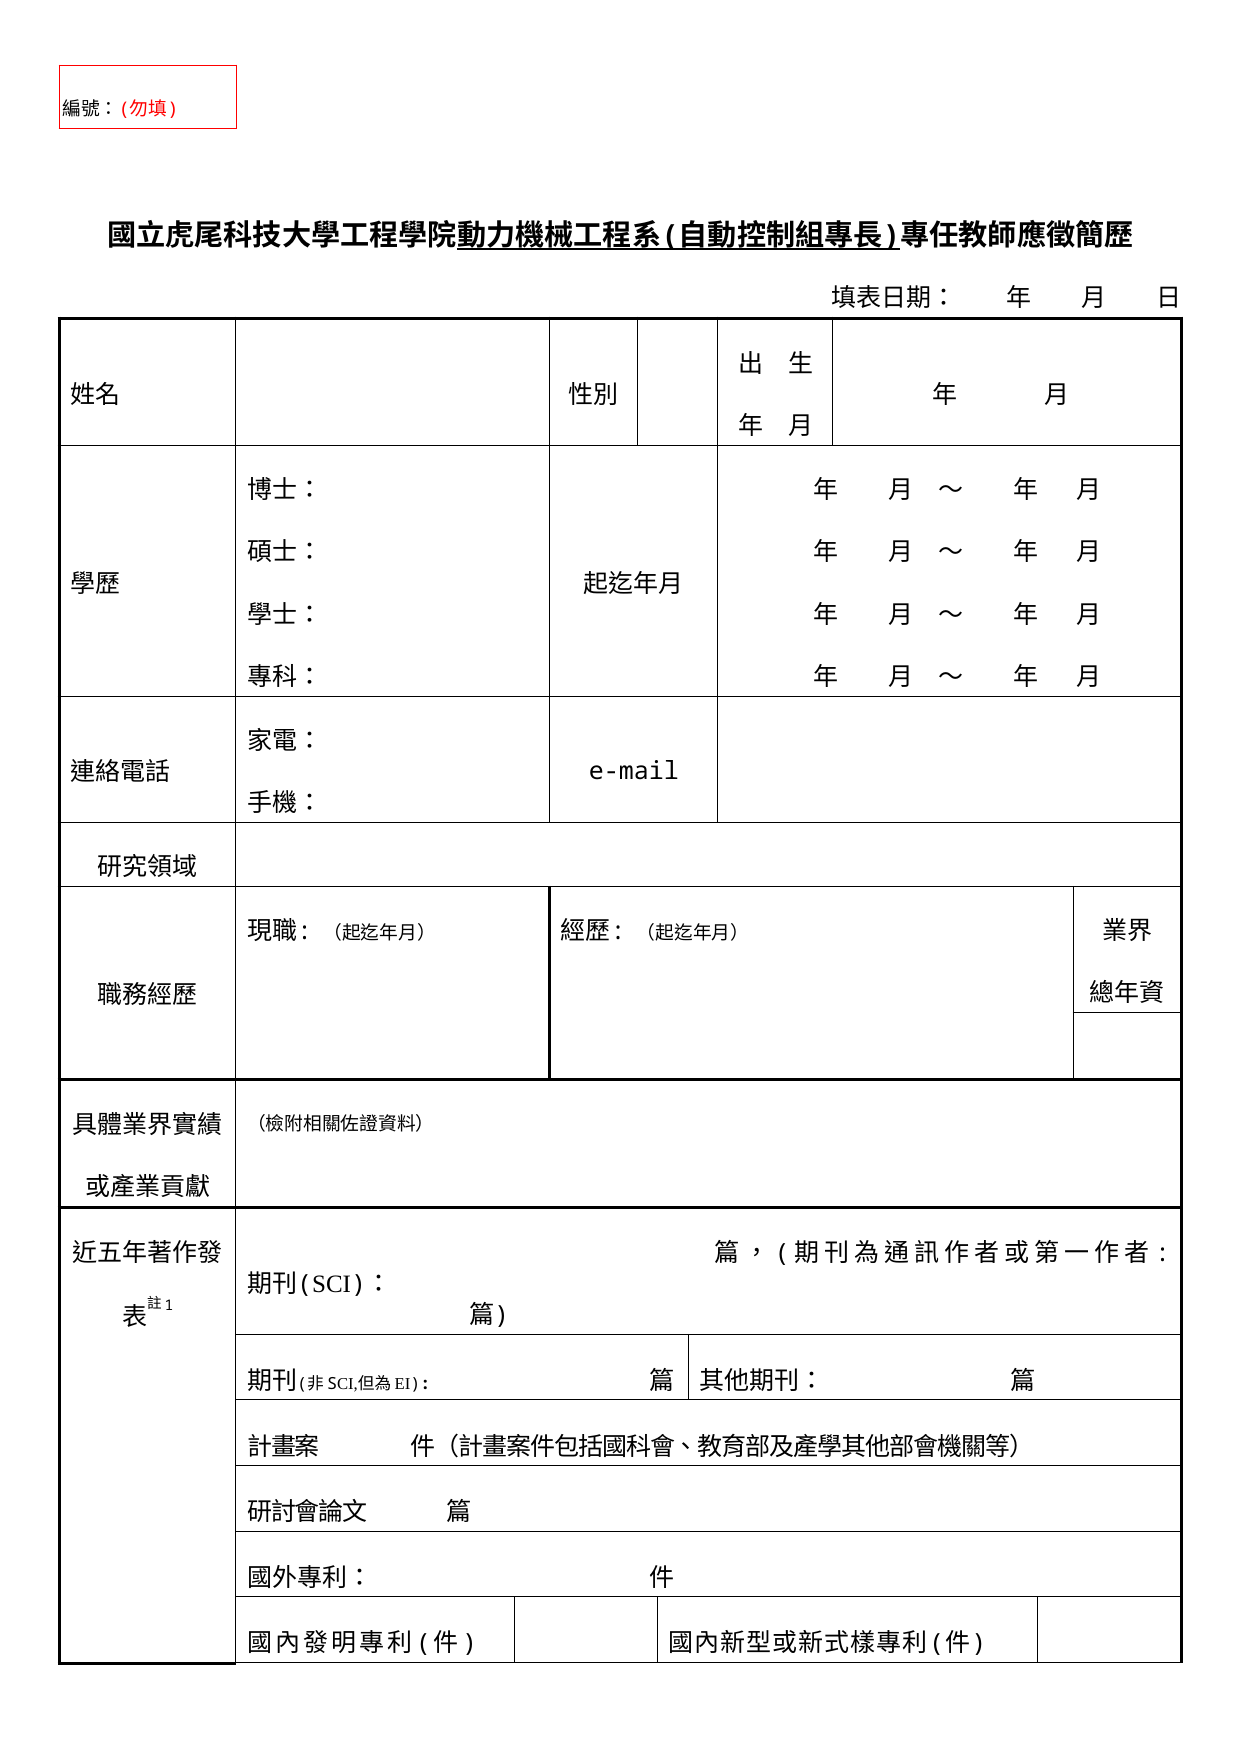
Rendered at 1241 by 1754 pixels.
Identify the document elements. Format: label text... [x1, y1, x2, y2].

table_cell [1038, 1597, 1180, 1662]
table_cell 職務經歷 [61, 887, 235, 1077]
table_cell [236, 823, 1180, 886]
table_cell e-mail [550, 697, 717, 822]
table_cell 業界 總年資 [1074, 887, 1180, 1012]
table_cell 家電： 手機： [236, 697, 549, 822]
table_cell 研究領域 [61, 823, 235, 886]
table_cell 篇 [458, 1335, 688, 1399]
table_cell （檢附相關佐證資料） [236, 1081, 1180, 1206]
table_cell 期刊(非SCI,但為EI): [236, 1335, 458, 1399]
table_cell 國內新型或新式樣專利(件) [658, 1597, 1037, 1662]
table_header 編號：(勿填) [60, 66, 236, 128]
text 國立虎尾科技大學工程學院動力機械工程系(自動控制組專長)專任教師應徵簡歷 [59, 192, 1181, 254]
table_cell 學歷 [61, 446, 235, 696]
table_cell 起迄年月 [550, 446, 717, 696]
table_cell 現職: （起迄年月） [236, 887, 548, 1077]
table_cell 研討會論文 篇 [236, 1466, 1180, 1531]
table_header [638, 320, 717, 445]
table_header [236, 320, 549, 445]
table_cell 經歷: （起迄年月） [551, 887, 1073, 1077]
table_cell 件 [458, 1532, 1180, 1596]
table_cell 具體業界實績或產業貢獻 [61, 1081, 235, 1206]
table_cell 年 月 ～ 年 月 年 月 ～ 年 月 年 月 ～ 年 月 年 月 ～ 年 月 [718, 446, 1180, 696]
table_cell [718, 697, 1180, 822]
table_cell 其他期刊： 篇 [689, 1335, 1180, 1399]
table_cell 篇，(期刊為通訊作者或第一作者: 篇) [458, 1209, 1180, 1334]
table_header 年 月 [833, 320, 1180, 445]
text 填表日期： 年 月 日 [59, 254, 1181, 317]
table_cell 計畫案 件（計畫案件包括國科會、教育部及產學其他部會機關等） [236, 1400, 1180, 1465]
table_header 出 生 年 月 [718, 320, 832, 445]
table_cell [515, 1597, 657, 1662]
table_cell 博士： 碩士： 學士： 專科： [236, 446, 549, 696]
table_cell 期刊(SCI)： [236, 1209, 458, 1334]
table_cell 連絡電話 [61, 697, 235, 822]
table_header 姓名 [61, 320, 235, 445]
table_cell [1074, 1013, 1180, 1077]
table_cell 國內發明專利(件) [236, 1597, 514, 1662]
table_header 性別 [550, 320, 637, 445]
table_cell 國外專利： [236, 1532, 458, 1596]
table_cell 近五年著作發表註1 [61, 1209, 235, 1662]
